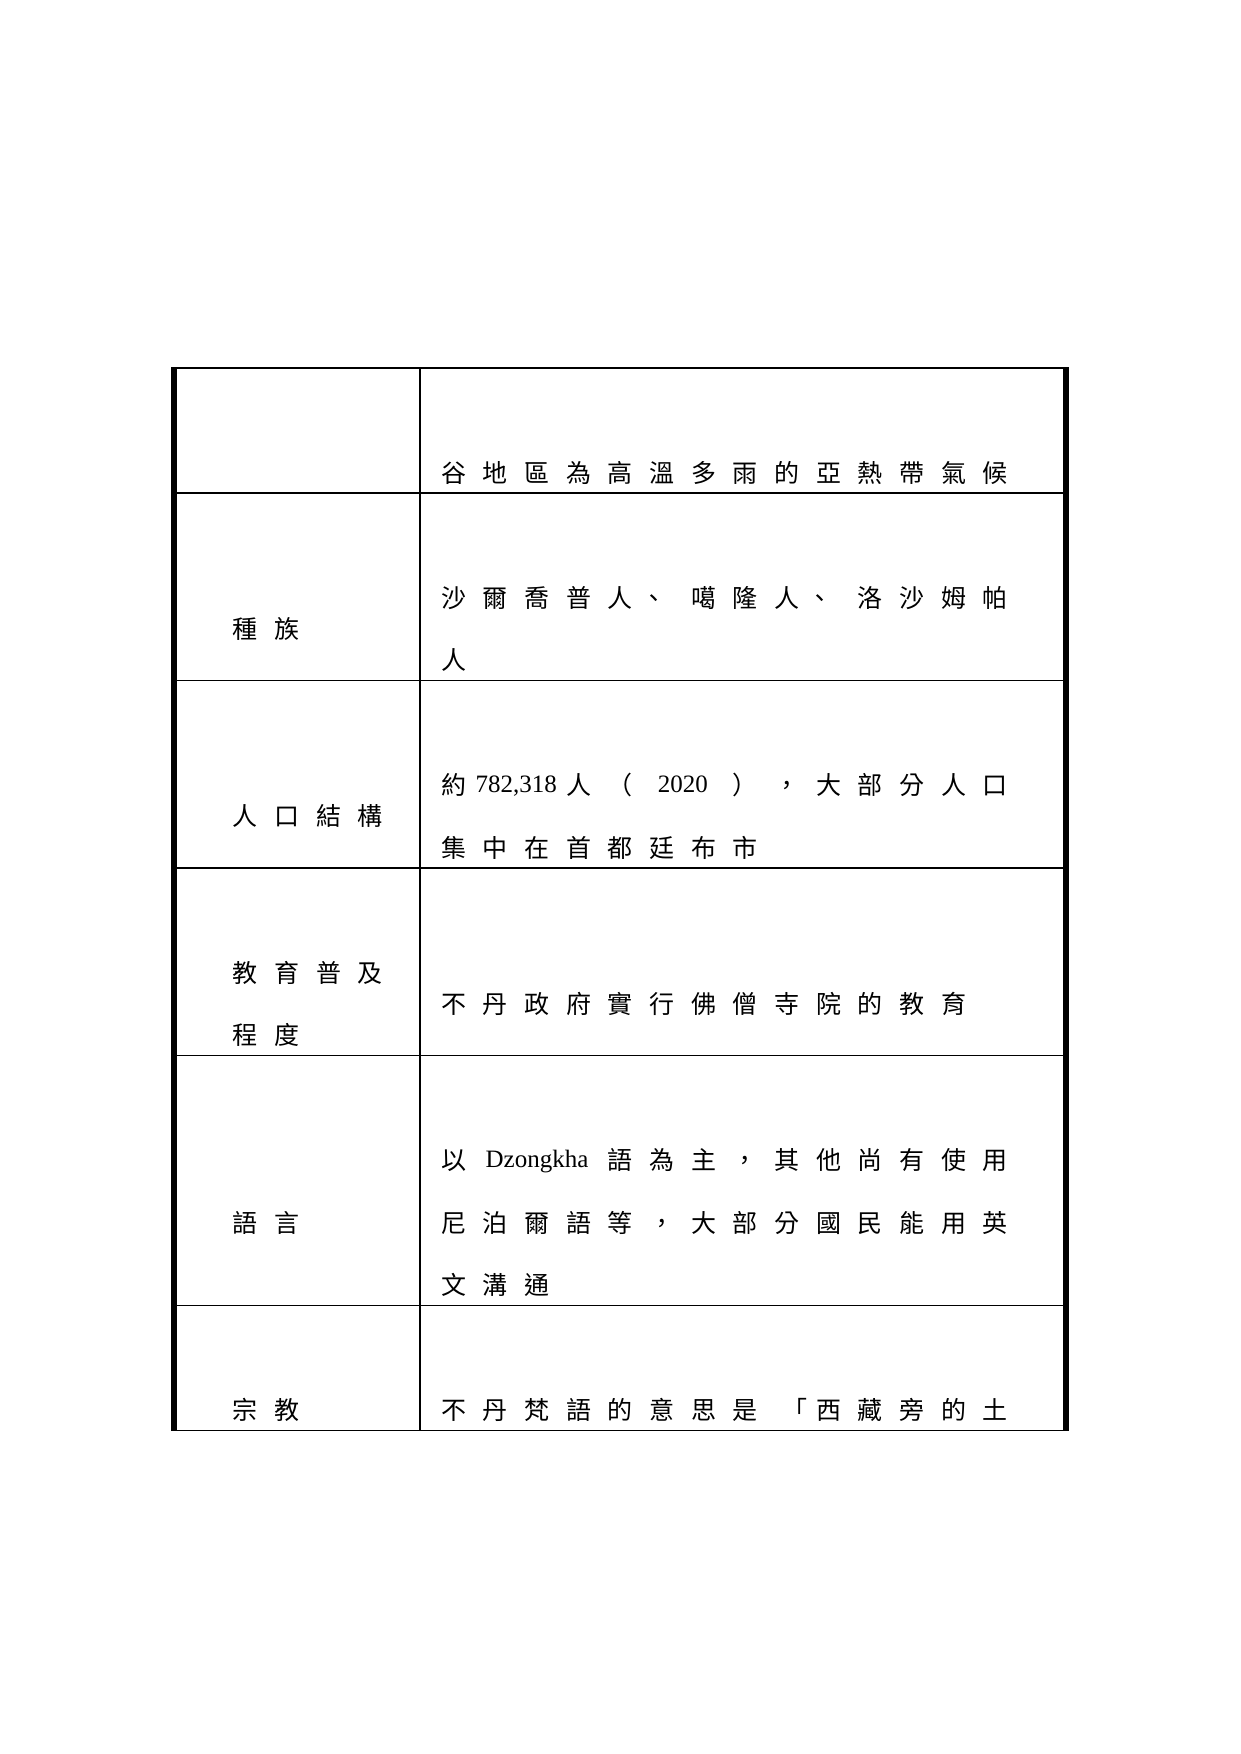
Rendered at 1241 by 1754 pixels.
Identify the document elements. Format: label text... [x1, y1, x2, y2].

table_cell 不丹梵語的意思是「西藏旁的土 [421, 1306, 1063, 1429]
table_cell 谷地區為高溫多雨的亞熱帶氣候 [421, 369, 1063, 492]
table_cell 種族 [177, 494, 419, 679]
table_cell 沙爾喬普人、噶隆人、洛沙姆帕人 [421, 494, 1063, 679]
table_cell 人口結構 [177, 681, 419, 867]
table_cell 以Dzongkha語為主，其他尚有使用尼泊爾語等，大部分國民能用英文溝通 [421, 1056, 1063, 1304]
table_cell 不丹政府實行佛僧寺院的教育 [421, 869, 1063, 1054]
table_cell 約782,318人（2020），大部分人口集中在首都廷布市 [421, 681, 1063, 867]
table_cell 宗教 [177, 1306, 419, 1429]
table_cell [177, 369, 419, 492]
table_cell 語言 [177, 1056, 419, 1304]
table_cell 教育普及程度 [177, 869, 419, 1054]
